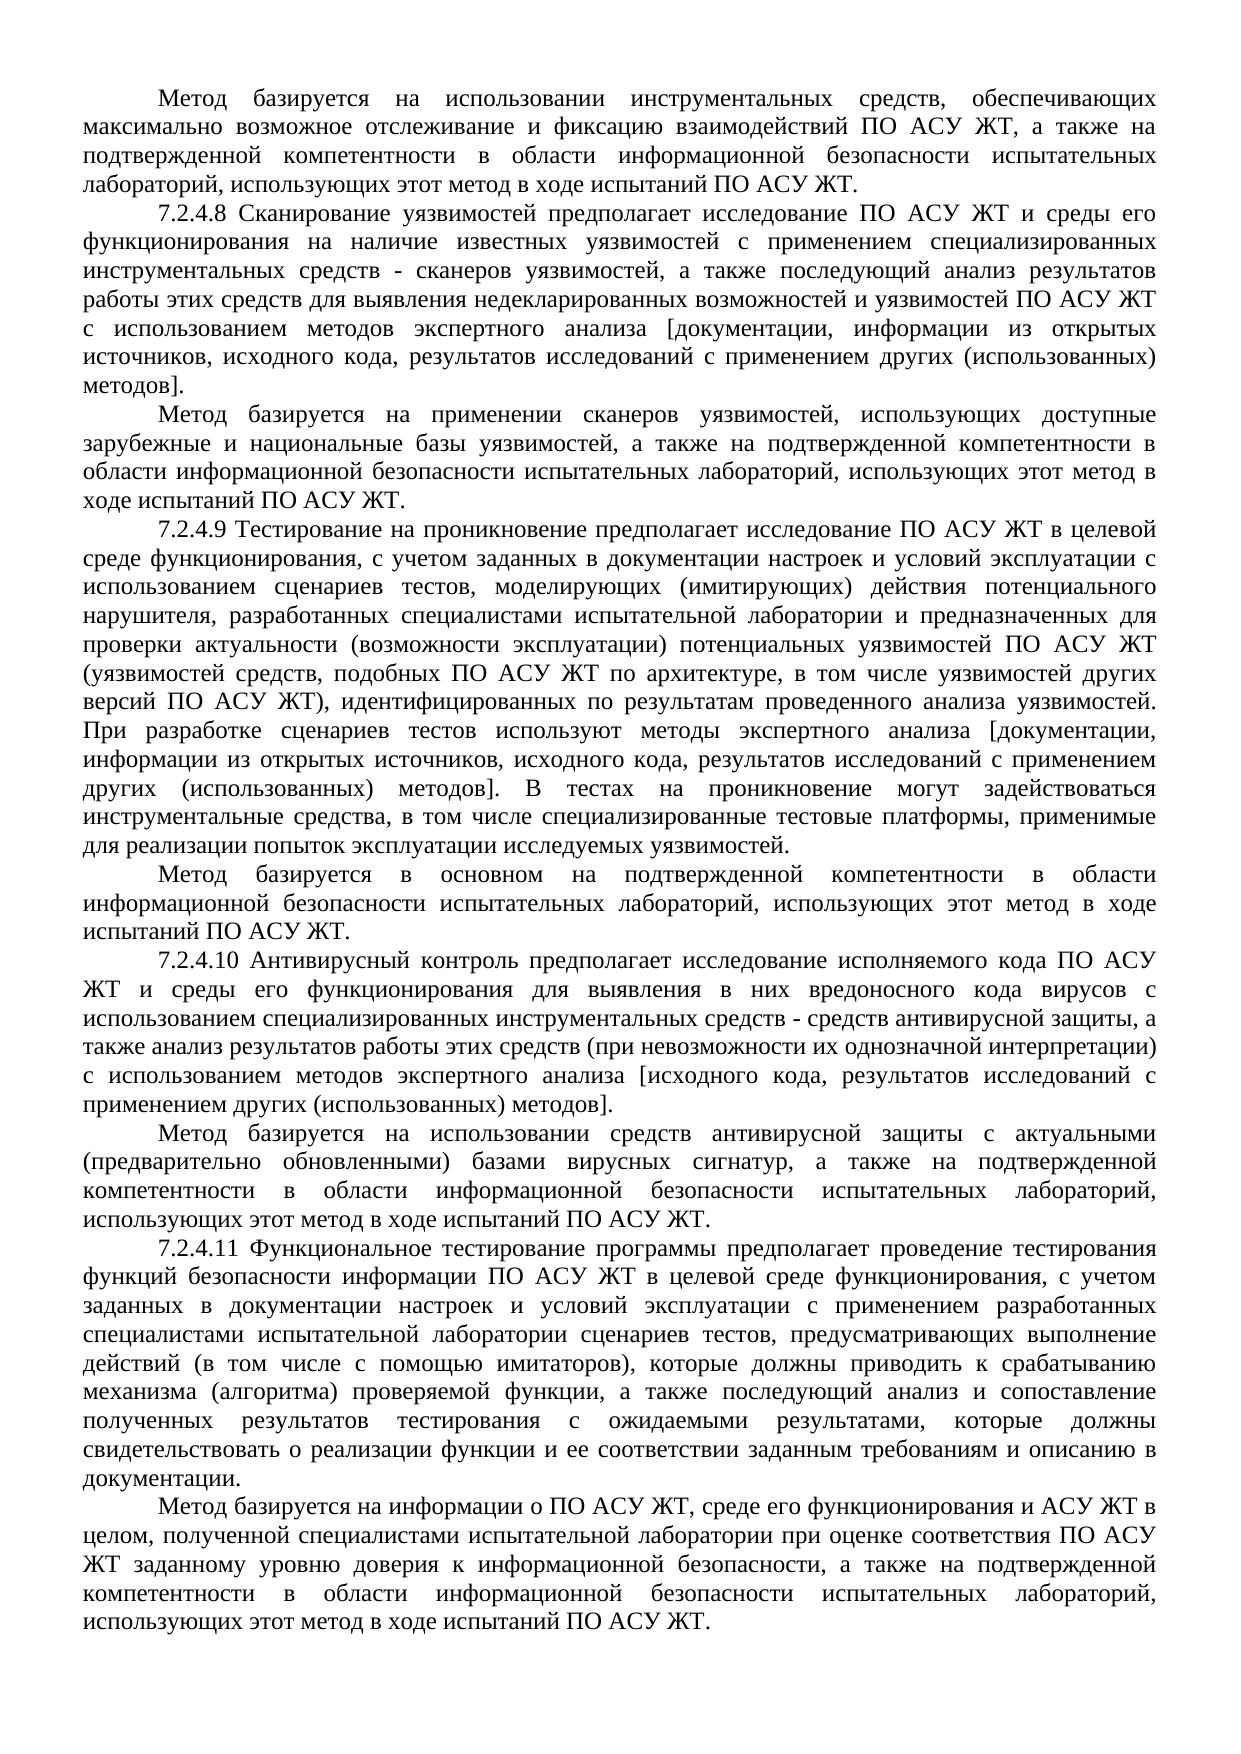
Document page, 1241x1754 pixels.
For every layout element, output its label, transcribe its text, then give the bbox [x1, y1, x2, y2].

text Метод базируется на применении сканеров уязвимостей, использующих доступные зарубежные и национальные базы уязвимостей, а также на подтвержденной компетентности в области информационной безопасности испытательных лабораторий, использующих этот метод в ходе испытаний ПО АСУ ЖТ. [83, 399, 1157, 514]
text Метод базируется на информации о ПО АСУ ЖТ, среде его функционирования и АСУ ЖТ в целом, полученной специалистами испытательной лаборатории при оценке соответствия ПО АСУ ЖТ заданному уровню доверия к информационной безопасности, а также на подтвержденной компетентности в области информационной безопасности испытательных лабораторий, использующих этот метод в ходе испытаний ПО АСУ ЖТ. [83, 1491, 1157, 1635]
text 7.2.4.11 Функциональное тестирование программы предполагает проведение тестирования функций безопасности информации ПО АСУ ЖТ в целевой среде функционирования, с учетом заданных в документации настроек и условий эксплуатации с применением разработанных специалистами испытательной лаборатории сценариев тестов, предусматривающих выполнение действий (в том числе с помощью имитаторов), которые должны приводить к срабатыванию механизма (алгоритма) проверяемой функции, а также последующий анализ и сопоставление полученных результатов тестирования с ожидаемыми результатами, которые должны свидетельствовать о реализации функции и ее соответствии заданным требованиям и описанию в документации. [83, 1233, 1157, 1491]
text Метод базируется в основном на подтвержденной компетентности в области информационной безопасности испытательных лабораторий, использующих этот метод в ходе испытаний ПО АСУ ЖТ. [83, 859, 1157, 945]
text Метод базируется на использовании средств антивирусной защиты с актуальными (предварительно обновленными) базами вирусных сигнатур, а также на подтвержденной компетентности в области информационной безопасности испытательных лабораторий, использующих этот метод в ходе испытаний ПО АСУ ЖТ. [83, 1118, 1157, 1233]
text 7.2.4.8 Сканирование уязвимостей предполагает исследование ПО АСУ ЖТ и среды его функционирования на наличие известных уязвимостей с применением специализированных инструментальных средств - сканеров уязвимостей, а также последующий анализ результатов работы этих средств для выявления недекларированных возможностей и уязвимостей ПО АСУ ЖТ с использованием методов экспертного анализа [документации, информации из открытых источников, исходного кода, результатов исследований с применением других (использованных) методов]. [83, 198, 1157, 399]
text 7.2.4.10 Антивирусный контроль предполагает исследование исполняемого кода ПО АСУ ЖТ и среды его функционирования для выявления в них вредоносного кода вирусов с использованием специализированных инструментальных средств - средств антивирусной защиты, а также анализ результатов работы этих средств (при невозможности их однозначной интерпретации) с использованием методов экспертного анализа [исходного кода, результатов исследований с применением других (использованных) методов]. [83, 945, 1157, 1118]
text Метод базируется на использовании инструментальных средств, обеспечивающих максимально возможное отслеживание и фиксацию взаимодействий ПО АСУ ЖТ, а также на подтвержденной компетентности в области информационной безопасности испытательных лабораторий, использующих этот метод в ходе испытаний ПО АСУ ЖТ. [83, 83, 1157, 198]
text 7.2.4.9 Тестирование на проникновение предполагает исследование ПО АСУ ЖТ в целевой среде функционирования, с учетом заданных в документации настроек и условий эксплуатации с использованием сценариев тестов, моделирующих (имитирующих) действия потенциального нарушителя, разработанных специалистами испытательной лаборатории и предназначенных для проверки актуальности (возможности эксплуатации) потенциальных уязвимостей ПО АСУ ЖТ (уязвимостей средств, подобных ПО АСУ ЖТ по архитектуре, в том числе уязвимостей других версий ПО АСУ ЖТ), идентифицированных по результатам проведенного анализа уязвимостей. При разработке сценариев тестов используют методы экспертного анализа [документации, информации из открытых источников, исходного кода, результатов исследований с применением других (использованных) методов]. В тестах на проникновение могут задействоваться инструментальные средства, в том числе специализированные тестовые платформы, применимые для реализации попыток эксплуатации исследуемых уязвимостей. [83, 514, 1157, 859]
